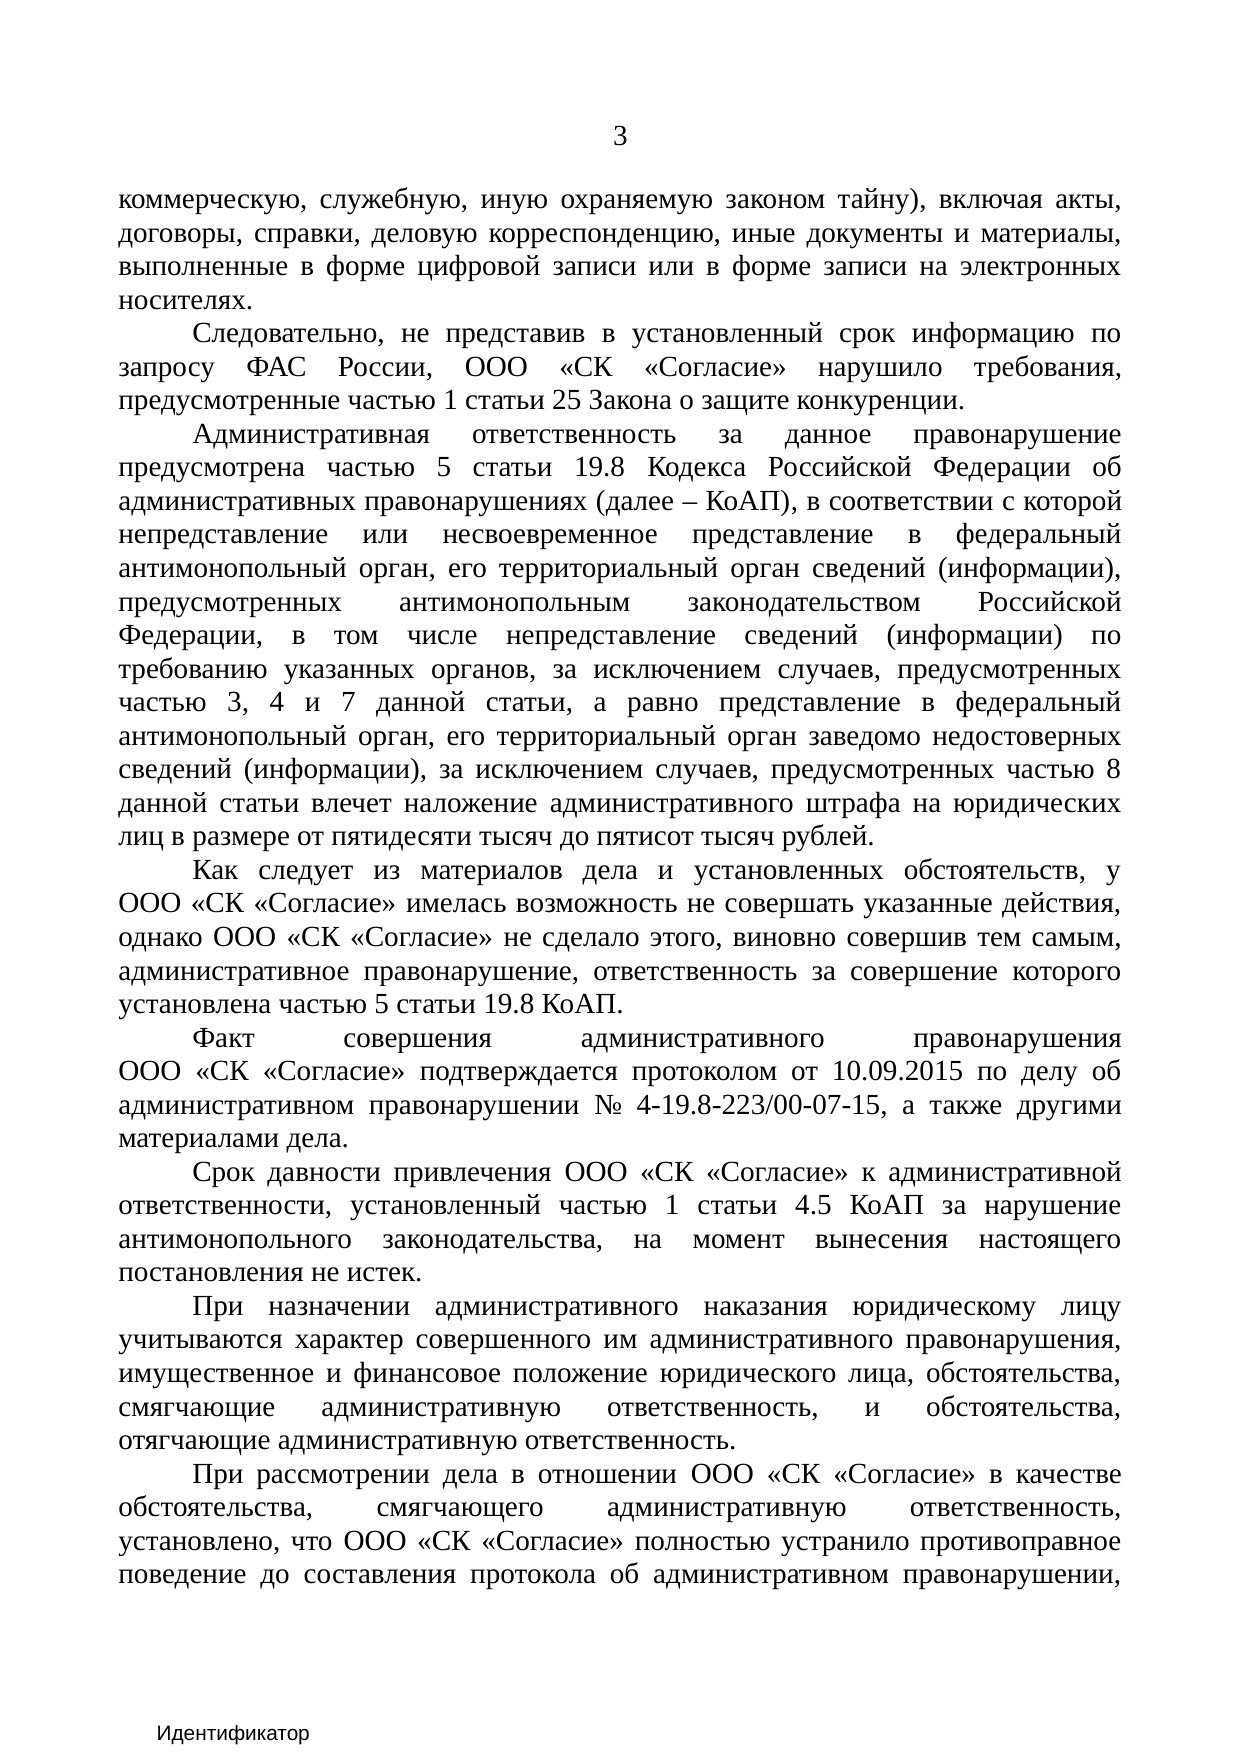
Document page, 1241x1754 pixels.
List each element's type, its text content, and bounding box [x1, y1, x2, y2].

text Административная ответственность за данное правонарушение предусмотрена частью 5 статьи 19.8 Кодекса Российской Федерации об административных правонарушениях (далее – КоАП), в соответствии с которой непредставление или несвоевременное представление в федеральный антимонопольный орган, его территориальный орган сведений (информации), предусмотренных антимонопольным законодательством Российской Федерации, в том числе непредставление сведений (информации) по требованию указанных органов, за исключением случаев, предусмотренных частью 3, 4 и 7 данной статьи, а равно представление в федеральный антимонопольный орган, его территориальный орган заведомо недостоверных сведений (информации), за исключением случаев, предусмотренных частью 8 данной статьи влечет наложение административного штрафа на юридических лиц в размере от пятидесяти тысяч до пятисот тысяч рублей. [118, 416, 1122, 852]
text Факт совершения административного правонарушения ООО «СК «Согласие» подтверждается протоколом от 10.09.2015 по делу об административном правонарушении № 4-19.8-223/00-07-15, а также другими материалами дела. [118, 1020, 1122, 1154]
text При назначении административного наказания юридическому лицу учитываются характер совершенного им административного правонарушения, имущественное и финансовое положение юридического лица, обстоятельства, смягчающие административную ответственность, и обстоятельства, отягчающие административную ответственность. [118, 1288, 1122, 1456]
text Срок давности привлечения ООО «СК «Согласие» к административной ответственности, установленный частью 1 статьи 4.5 КоАП за нарушение антимонопольного законодательства, на момент вынесения настоящего постановления не истек. [118, 1154, 1122, 1288]
text коммерческую, служебную, иную охраняемую законом тайну), включая акты, договоры, справки, деловую корреспонденцию, иные документы и материалы, выполненные в форме цифровой записи или в форме записи на электронных носителях. [118, 181, 1122, 315]
text При рассмотрении дела в отношении ООО «СК «Согласие» в качестве обстоятельства, смягчающего административную ответственность, установлено, что ООО «СК «Согласие» полностью устранило противоправное поведение до составления протокола об административном правонарушении, [118, 1456, 1122, 1590]
text Как следует из материалов дела и установленных обстоятельств, у ООО «СК «Согласие» имелась возможность не совершать указанные действия, однако ООО «СК «Согласие» не сделало этого, виновно совершив тем самым, административное правонарушение, ответственность за совершение которого установлена частью 5 статьи 19.8 КоАП. [118, 852, 1122, 1020]
text Следовательно, не представив в установленный срок информацию по запросу ФАС России, ООО «СК «Согласие» нарушило требования, предусмотренные частью 1 статьи 25 Закона о защите конкуренции. [118, 315, 1122, 416]
